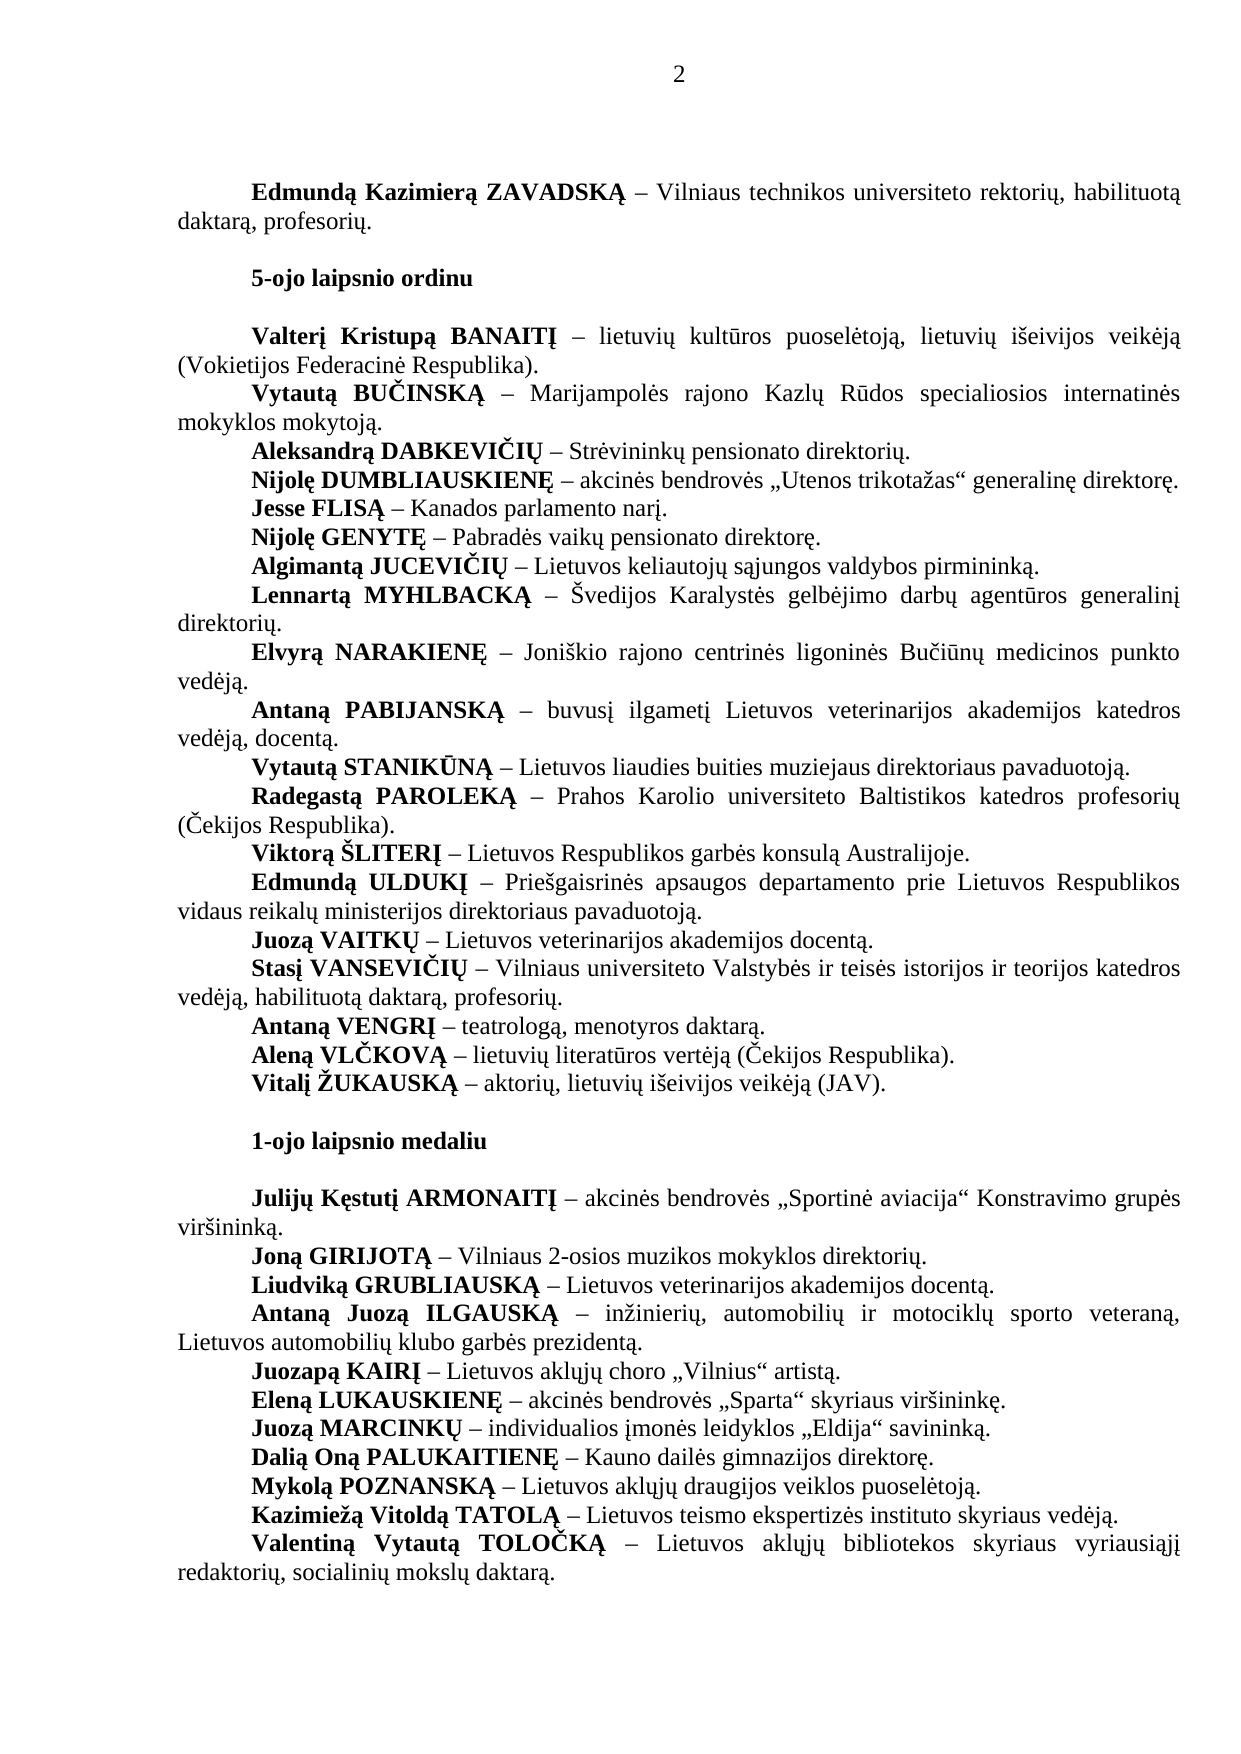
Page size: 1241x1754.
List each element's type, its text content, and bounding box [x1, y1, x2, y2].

text Dalią Oną PALUKAITIENĘ – Kauno dailės gimnazijos direktorę. [177, 1442, 1181, 1471]
text Algimantą JUCEVIČIŲ – Lietuvos keliautojų sąjungos valdybos pirmininką. [177, 551, 1181, 580]
text Valentiną Vytautą TOLOČKĄ – Lietuvos aklųjų bibliotekos skyriaus vyriausiąjį redaktorių, socialinių mokslų daktarą. [177, 1528, 1181, 1586]
text Jesse FLISĄ – Kanados parlamento narį. [177, 493, 1181, 522]
text Juozą MARCINKŲ – individualios įmonės leidyklos „Eldija“ savininką. [177, 1413, 1181, 1442]
text Viktorą ŠLITERĮ – Lietuvos Respublikos garbės konsulą Australijoje. [177, 838, 1181, 867]
text Edmundą ULDUKĮ – Priešgaisrinės apsaugos departamento prie Lietuvos Respublikos vidaus reikalų ministerijos direktoriaus pavaduotoją. [177, 867, 1181, 925]
text 1-ojo laipsnio medaliu [177, 1126, 1181, 1155]
text Vitalį ŽUKAUSKĄ – aktorių, lietuvių išeivijos veikėją (JAV). [177, 1068, 1181, 1097]
text Kazimiežą Vitoldą TATOLĄ – Lietuvos teismo ekspertizės instituto skyriaus vedėją. [177, 1500, 1181, 1528]
text Radegastą PAROLEKĄ – Prahos Karolio universiteto Baltistikos katedros profesorių (Čekijos Respublika). [177, 781, 1181, 838]
text Edmundą Kazimierą ZAVADSKĄ – Vilniaus technikos universiteto rektorių, habilituotą daktarą, profesorių. [177, 177, 1181, 235]
text Julijų Kęstutį ARMONAITĮ – akcinės bendrovės „Sportinė aviacija“ Konstravimo grupės viršininką. [177, 1183, 1181, 1241]
text Antaną Juozą ILGAUSKĄ – inžinierių, automobilių ir motociklų sporto veteraną, Lietuvos automobilių klubo garbės prezidentą. [177, 1298, 1181, 1356]
text 5-ojo laipsnio ordinu [177, 263, 1181, 292]
text Juozą VAITKŲ – Lietuvos veterinarijos akademijos docentą. [177, 925, 1181, 953]
text Juozapą KAIRĮ – Lietuvos aklųjų choro „Vilnius“ artistą. [177, 1356, 1181, 1385]
text Nijolę GENYTĘ – Pabradės vaikų pensionato direktorę. [177, 522, 1181, 551]
text Antaną PABIJANSKĄ – buvusį ilgametį Lietuvos veterinarijos akademijos katedros vedėją, docentą. [177, 695, 1181, 752]
text Antaną VENGRĮ – teatrologą, menotyros daktarą. [177, 1011, 1181, 1040]
text Eleną LUKAUSKIENĘ – akcinės bendrovės „Sparta“ skyriaus viršininkę. [177, 1385, 1181, 1413]
text Lennartą MYHLBACKĄ – Švedijos Karalystės gelbėjimo darbų agentūros generalinį direktorių. [177, 580, 1181, 637]
text Aleną VLČKOVĄ – lietuvių literatūros vertėją (Čekijos Respublika). [177, 1040, 1181, 1068]
text Valterį Kristupą BANAITĮ – lietuvių kultūros puoselėtoją, lietuvių išeivijos veikėją (Vokietijos Federacinė Respublika). [177, 321, 1181, 378]
text Elvyrą NARAKIENĘ – Joniškio rajono centrinės ligoninės Bučiūnų medicinos punkto vedėją. [177, 637, 1181, 695]
text Aleksandrą DABKEVIČIŲ – Strėvininkų pensionato direktorių. [177, 436, 1181, 465]
text Liudviką GRUBLIAUSKĄ – Lietuvos veterinarijos akademijos docentą. [177, 1270, 1181, 1298]
text Vytautą BUČINSKĄ – Marijampolės rajono Kazlų Rūdos specialiosios internatinės mokyklos mokytoją. [177, 378, 1181, 436]
text Joną GIRIJOTĄ – Vilniaus 2-osios muzikos mokyklos direktorių. [177, 1241, 1181, 1270]
text Vytautą STANIKŪNĄ – Lietuvos liaudies buities muziejaus direktoriaus pavaduotoją. [177, 752, 1181, 781]
text Mykolą POZNANSKĄ – Lietuvos aklųjų draugijos veiklos puoselėtoją. [177, 1471, 1181, 1500]
text Nijolę DUMBLIAUSKIENĘ – akcinės bendrovės „Utenos trikotažas“ generalinę direktorę. [177, 465, 1181, 493]
text Stasį VANSEVIČIŲ – Vilniaus universiteto Valstybės ir teisės istorijos ir teorijos katedros vedėją, habilituotą daktarą, profesorių. [177, 953, 1181, 1011]
